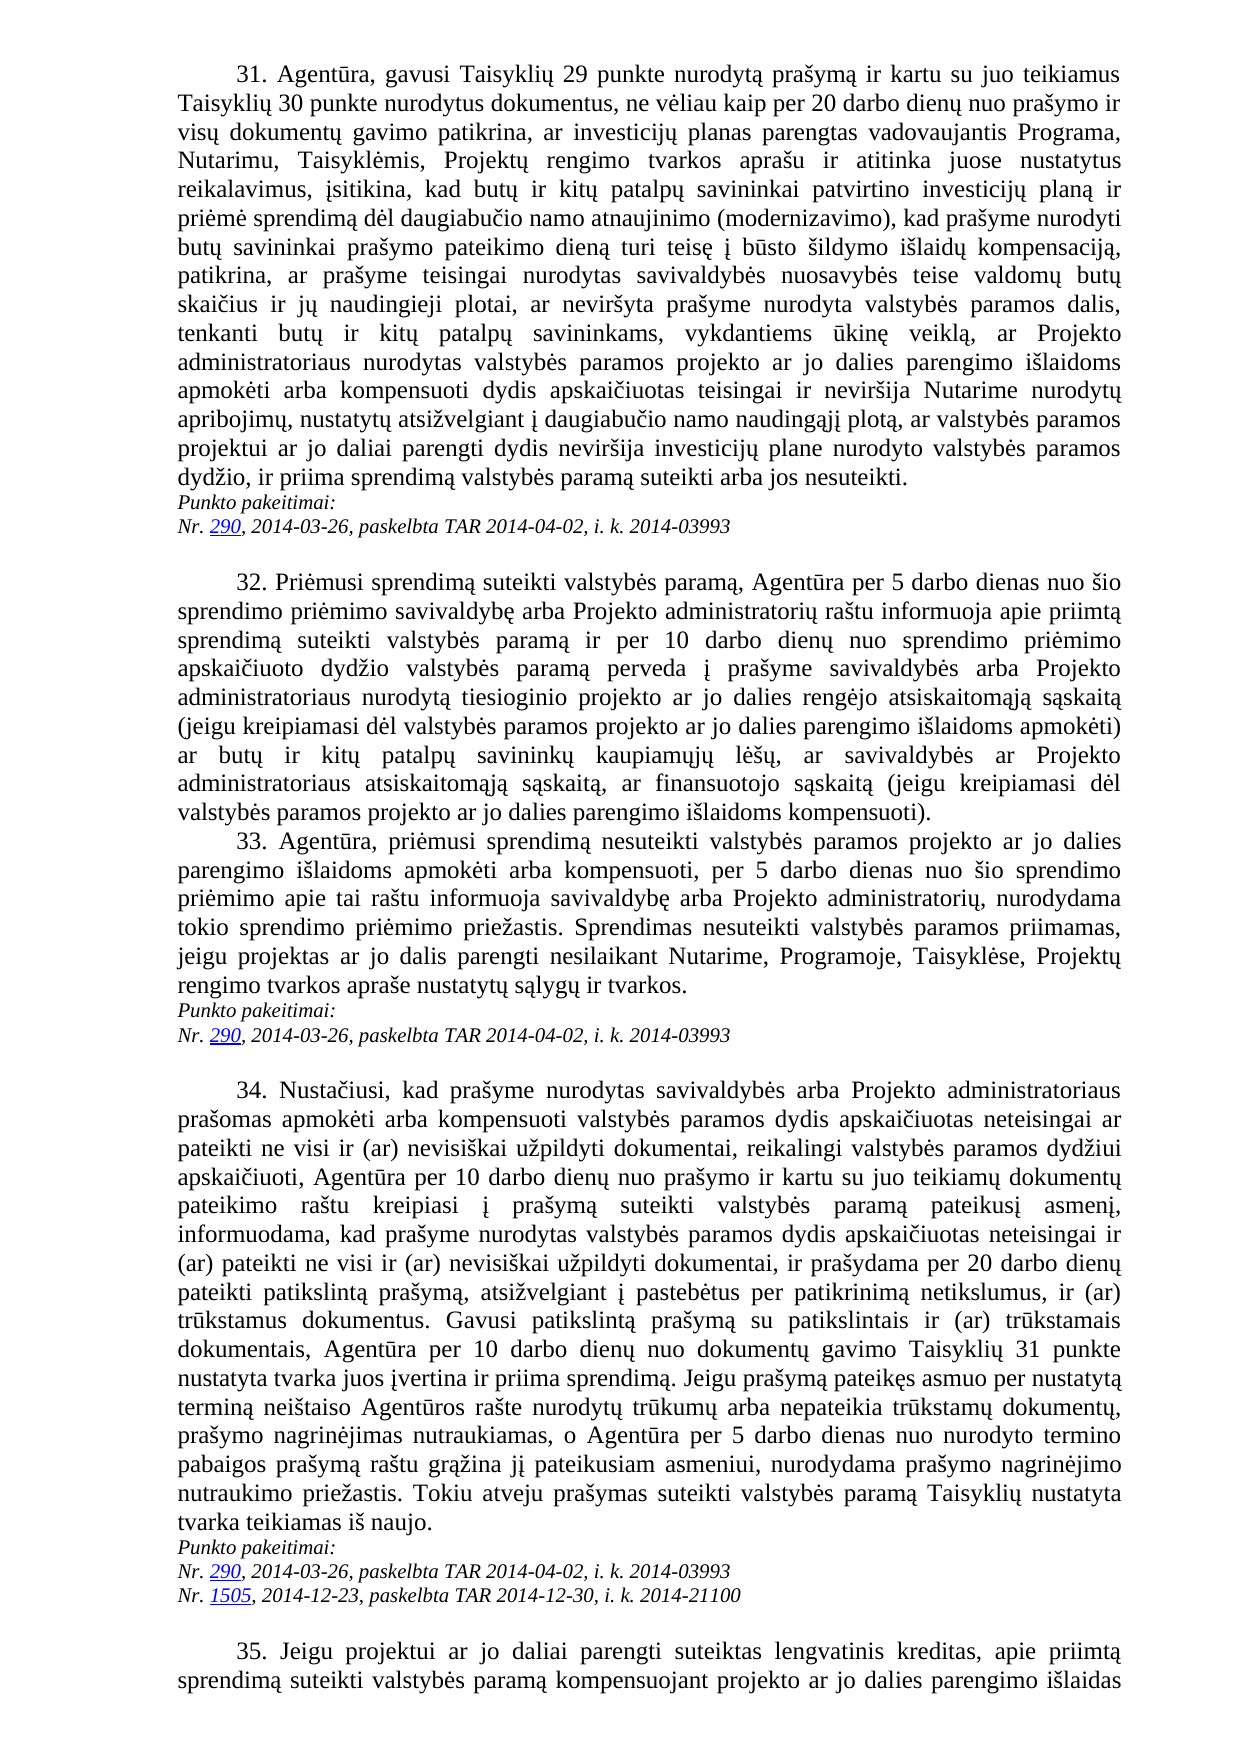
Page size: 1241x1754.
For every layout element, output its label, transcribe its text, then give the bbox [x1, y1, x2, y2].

text Nr. 1505, 2014-12-23, paskelbta TAR 2014-12-30, i. k. 2014-21100 [177, 1583, 1122, 1607]
text Punkto pakeitimai: [177, 1535, 1122, 1559]
text 34. Nustačiusi, kad prašyme nurodytas savivaldybės arba Projekto administratoriaus prašomas apmokėti arba kompensuoti valstybės paramos dydis apskaičiuotas neteisingai ar pateikti ne visi ir (ar) nevisiškai užpildyti dokumentai, reikalingi valstybės paramos dydžiui apskaičiuoti, Agentūra per 10 darbo dienų nuo prašymo ir kartu su juo teikiamų dokumentų pateikimo raštu kreipiasi į prašymą suteikti valstybės paramą pateikusį asmenį, informuodama, kad prašyme nurodytas valstybės paramos dydis apskaičiuotas neteisingai ir (ar) pateikti ne visi ir (ar) nevisiškai užpildyti dokumentai, ir prašydama per 20 darbo dienų pateikti patikslintą prašymą, atsižvelgiant į pastebėtus per patikrinimą netikslumus, ir (ar) trūkstamus dokumentus. Gavusi patikslintą prašymą su patikslintais ir (ar) trūkstamais dokumentais, Agentūra per 10 darbo dienų nuo dokumentų gavimo Taisyklių 31 punkte nustatyta tvarka juos įvertina ir priima sprendimą. Jeigu prašymą pateikęs asmuo per nustatytą terminą neištaiso Agentūros rašte nurodytų trūkumų arba nepateikia trūkstamų dokumentų, prašymo nagrinėjimas nutraukiamas, o Agentūra per 5 darbo dienas nuo nurodyto termino pabaigos prašymą raštu grąžina jį pateikusiam asmeniui, nurodydama prašymo nagrinėjimo nutraukimo priežastis. Tokiu atveju prašymas suteikti valstybės paramą Taisyklių nustatyta tvarka teikiamas iš naujo. [177, 1075, 1122, 1535]
text Nr. 290, 2014-03-26, paskelbta TAR 2014-04-02, i. k. 2014-03993 [177, 514, 1122, 538]
text 33. Agentūra, priėmusi sprendimą nesuteikti valstybės paramos projekto ar jo dalies parengimo išlaidoms apmokėti arba kompensuoti, per 5 darbo dienas nuo šio sprendimo priėmimo apie tai raštu informuoja savivaldybę arba Projekto administratorių, nurodydama tokio sprendimo priėmimo priežastis. Sprendimas nesuteikti valstybės paramos priimamas, jeigu projektas ar jo dalis parengti nesilaikant Nutarime, Programoje, Taisyklėse, Projektų rengimo tvarkos apraše nustatytų sąlygų ir tvarkos. [177, 826, 1122, 998]
text Punkto pakeitimai: [177, 998, 1122, 1022]
text Nr. 290, 2014-03-26, paskelbta TAR 2014-04-02, i. k. 2014-03993 [177, 1559, 1122, 1583]
text Nr. 290, 2014-03-26, paskelbta TAR 2014-04-02, i. k. 2014-03993 [177, 1022, 1122, 1047]
text Punkto pakeitimai: [177, 490, 1122, 514]
text 32. Priėmusi sprendimą suteikti valstybės paramą, Agentūra per 5 darbo dienas nuo šio sprendimo priėmimo savivaldybę arba Projekto administratorių raštu informuoja apie priimtą sprendimą suteikti valstybės paramą ir per 10 darbo dienų nuo sprendimo priėmimo apskaičiuoto dydžio valstybės paramą perveda į prašyme savivaldybės arba Projekto administratoriaus nurodytą tiesioginio projekto ar jo dalies rengėjo atsiskaitomąją sąskaitą (jeigu kreipiamasi dėl valstybės paramos projekto ar jo dalies parengimo išlaidoms apmokėti) ar butų ir kitų patalpų savininkų kaupiamųjų lėšų, ar savivaldybės ar Projekto administratoriaus atsiskaitomąją sąskaitą, ar finansuotojo sąskaitą (jeigu kreipiamasi dėl valstybės paramos projekto ar jo dalies parengimo išlaidoms kompensuoti). [177, 567, 1122, 826]
text 31. Agentūra, gavusi Taisyklių 29 punkte nurodytą prašymą ir kartu su juo teikiamus Taisyklių 30 punkte nurodytus dokumentus, ne vėliau kaip per 20 darbo dienų nuo prašymo ir visų dokumentų gavimo patikrina, ar investicijų planas parengtas vadovaujantis Programa, Nutarimu, Taisyklėmis, Projektų rengimo tvarkos aprašu ir atitinka juose nustatytus reikalavimus, įsitikina, kad butų ir kitų patalpų savininkai patvirtino investicijų planą ir priėmė sprendimą dėl daugiabučio namo atnaujinimo (modernizavimo), kad prašyme nurodyti butų savininkai prašymo pateikimo dieną turi teisę į būsto šildymo išlaidų kompensaciją, patikrina, ar prašyme teisingai nurodytas savivaldybės nuosavybės teise valdomų butų skaičius ir jų naudingieji plotai, ar neviršyta prašyme nurodyta valstybės paramos dalis, tenkanti butų ir kitų patalpų savininkams, vykdantiems ūkinę veiklą, ar Projekto administratoriaus nurodytas valstybės paramos projekto ar jo dalies parengimo išlaidoms apmokėti arba kompensuoti dydis apskaičiuotas teisingai ir neviršija Nutarime nurodytų apribojimų, nustatytų atsižvelgiant į daugiabučio namo naudingąjį plotą, ar valstybės paramos projektui ar jo daliai parengti dydis neviršija investicijų plane nurodyto valstybės paramos dydžio, ir priima sprendimą valstybės paramą suteikti arba jos nesuteikti. [177, 59, 1122, 490]
text 35. Jeigu projektui ar jo daliai parengti suteiktas lengvatinis kreditas, apie priimtą sprendimą suteikti valstybės paramą kompensuojant projekto ar jo dalies parengimo išlaidas [177, 1636, 1122, 1694]
